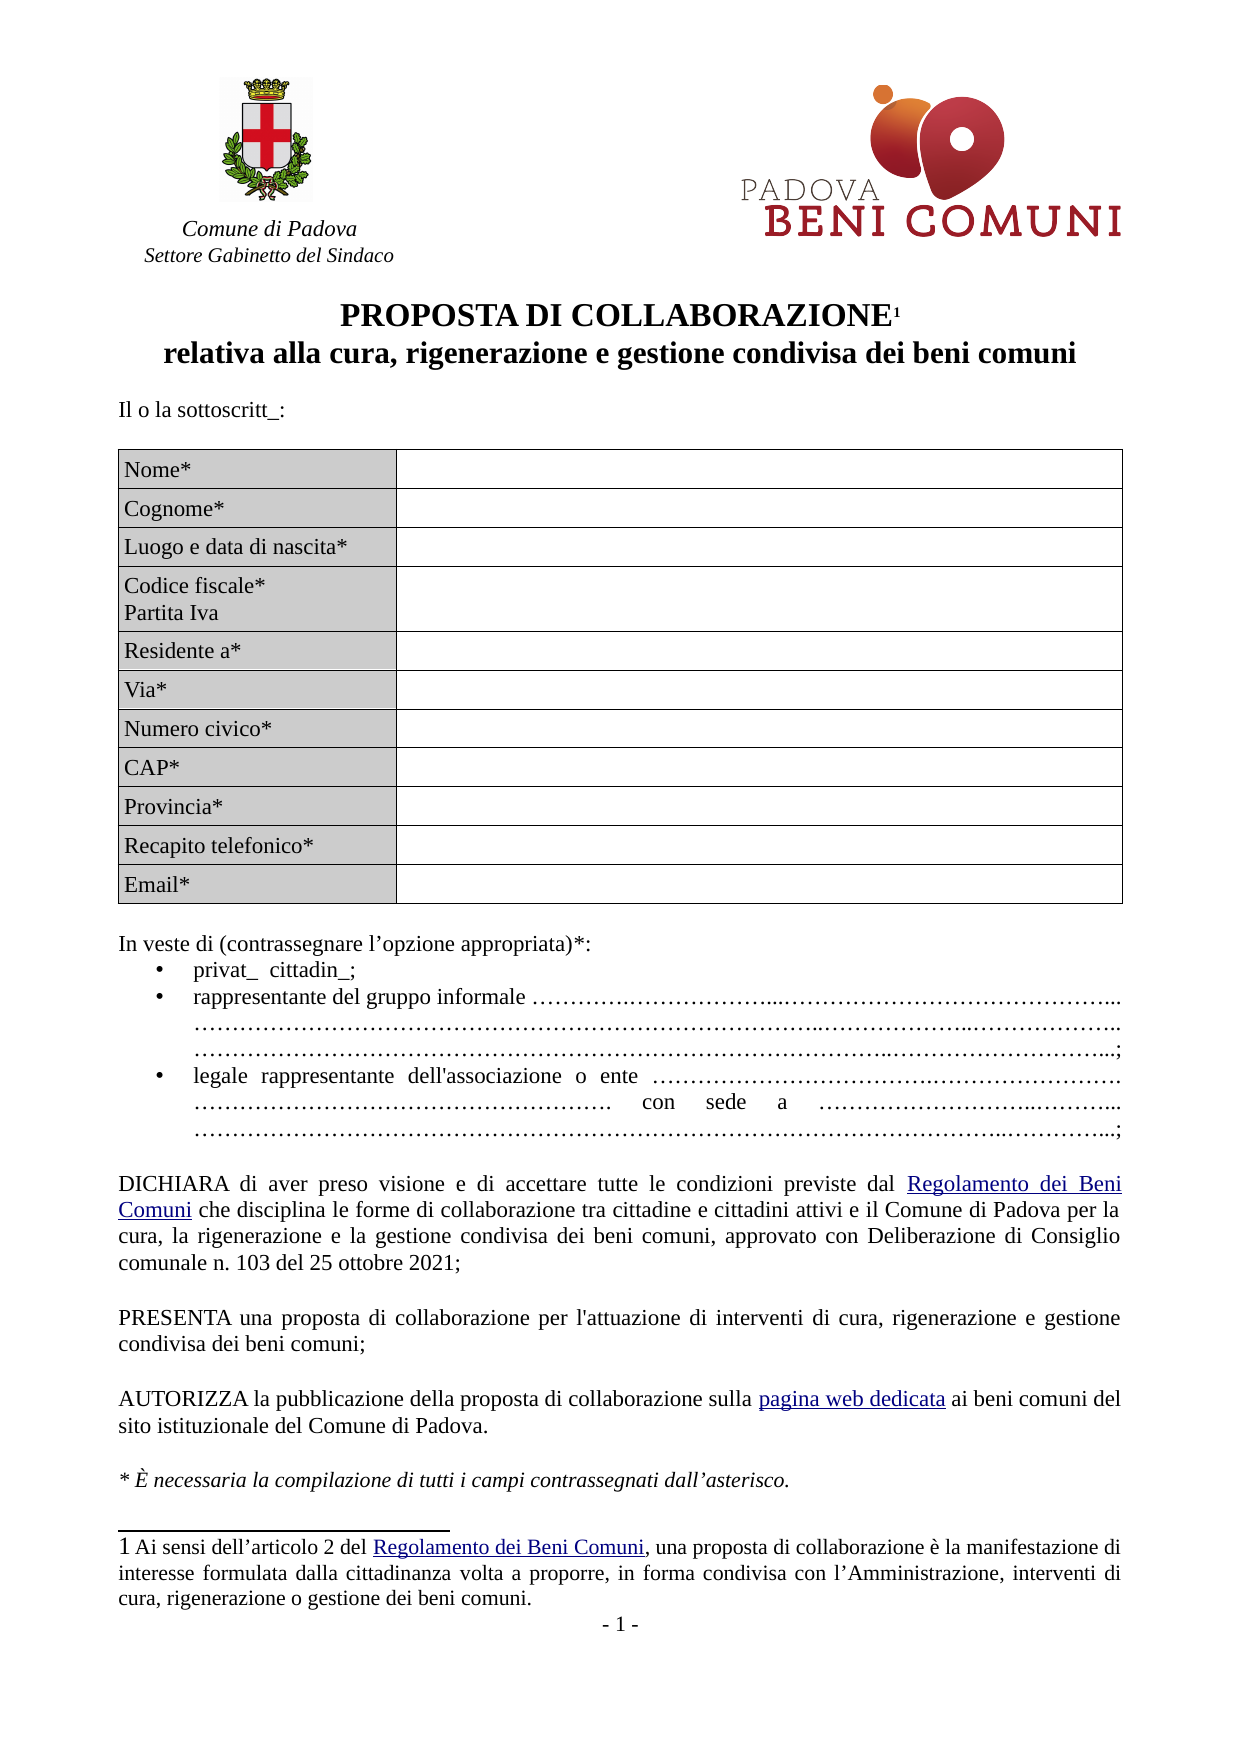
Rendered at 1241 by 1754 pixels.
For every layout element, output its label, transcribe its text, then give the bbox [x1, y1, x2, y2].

picture [741, 85, 1121, 237]
table_cell [397, 710, 1122, 747]
table_cell Codice fiscale* Partita Iva [119, 567, 396, 631]
table_cell CAP* [119, 748, 396, 786]
table_cell Recapito telefonico* [119, 826, 396, 864]
table_cell [397, 671, 1122, 708]
table_cell [397, 567, 1122, 631]
list rappresentante del gruppo informale ………….………………...……………………………………... ………………………………………………………………………..………………..………………..………………………………………………………………………………..………………………...; [156, 983, 1122, 1062]
table_header [397, 450, 1122, 488]
table_cell [397, 528, 1122, 566]
table_cell Residente a* [119, 632, 396, 669]
text Settore Gabinetto del Sindaco [118, 243, 1122, 267]
table_cell Luogo e data di nascita* [119, 528, 396, 566]
text PRESENTA una proposta di collaborazione per l'attuazione di interventi di cura, rigenerazione e gestione condivisa dei beni comuni; [118, 1304, 1122, 1357]
text * È necessaria la compilazione di tutti i campi contrassegnati dall’asterisco. [118, 1467, 1122, 1492]
text Comune di Padova [118, 209, 1122, 243]
text In veste di (contrassegnare l’opzione appropriata)*: [118, 930, 1122, 956]
table_cell [397, 748, 1122, 786]
table_cell [397, 865, 1122, 903]
text AUTORIZZA la pubblicazione della proposta di collaborazione sulla pagina web dedicata ai beni comuni del sito istituzionale del Comune di Padova. [118, 1385, 1122, 1438]
table_cell Via* [119, 671, 396, 708]
table_cell [397, 489, 1122, 527]
text DICHIARA di aver preso visione e di accettare tutte le condizioni previste dal Regolamento dei Beni Comuni che disciplina le forme di collaborazione tra cittadine e cittadini attivi e il Comune di Padova per la cura, la rigenerazione e la gestione condivisa dei beni comuni, approvato con Deliberazione di Consiglio comunale n. 103 del 25 ottobre 2021; [118, 1170, 1122, 1275]
text Il o la sottoscritt_: [118, 396, 1122, 423]
picture [219, 77, 313, 202]
text PROPOSTA DI COLLABORAZIONE [118, 296, 1122, 334]
list privat_ cittadin_; [156, 956, 1122, 983]
table_cell Email* [119, 865, 396, 903]
table_cell [397, 632, 1122, 669]
table_header Nome* [119, 450, 396, 488]
table_cell [397, 826, 1122, 864]
table_cell Provincia* [119, 787, 396, 825]
text Ai sensi dell’articolo 2 del Regolamento dei Beni Comuni, una proposta di collaborazione è la manifestazione di interesse formulata dalla cittadinanza volta a proporre, in forma condivisa con l’Amministrazione, interventi di cura, rigenerazione o gestione dei beni comuni. [118, 1531, 1122, 1611]
text relativa alla cura, rigenerazione e gestione condivisa dei beni comuni [118, 334, 1122, 370]
table_cell Numero civico* [119, 710, 396, 747]
list legale rappresentante dell'associazione o ente ……………………………….……………………. ………………………………………………. con sede a ………………………..………...……………………………………………………………………………………………..…………...; [156, 1062, 1122, 1141]
table_cell Cognome* [119, 489, 396, 527]
table_cell [397, 787, 1122, 825]
